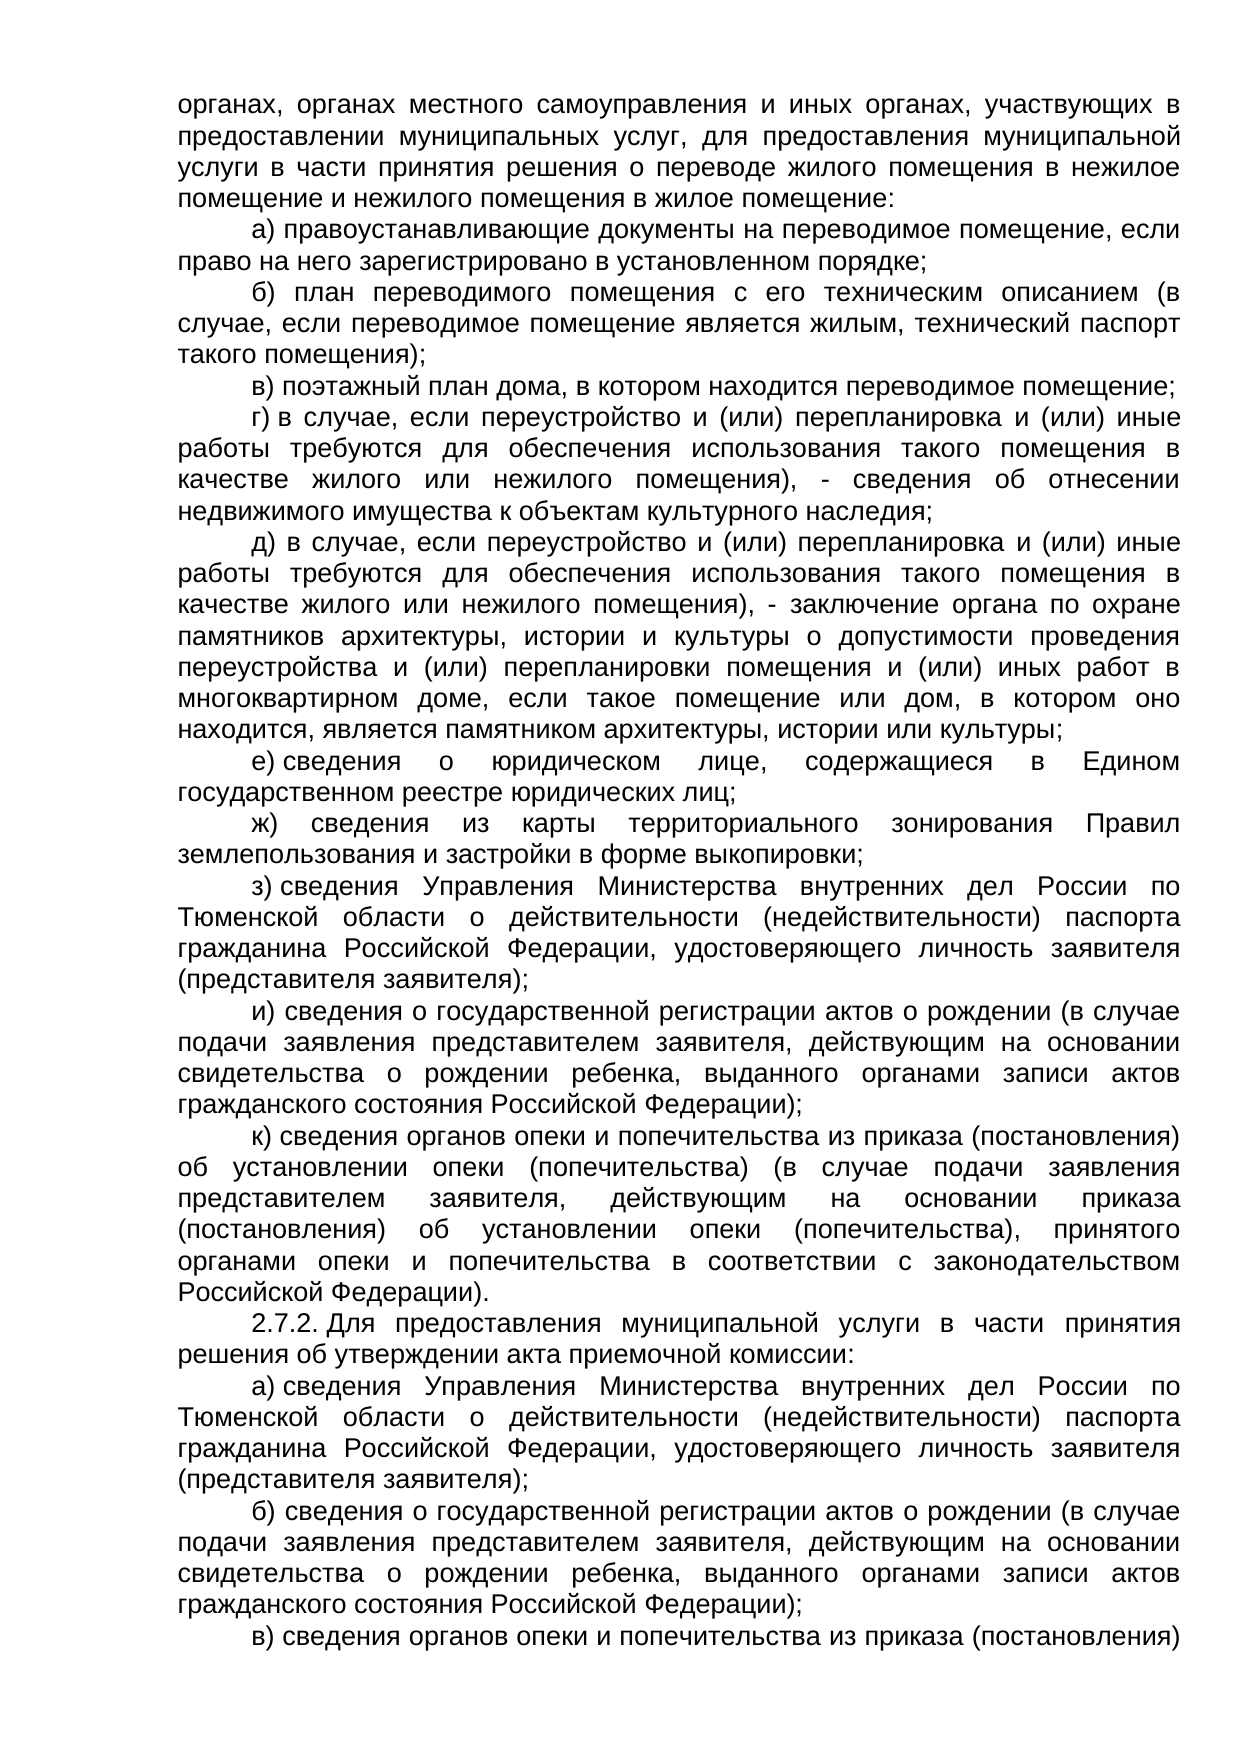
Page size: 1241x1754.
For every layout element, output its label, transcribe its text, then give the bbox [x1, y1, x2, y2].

text б) сведения о государственной регистрации актов о рождении (в случае подачи заявления представителем заявителя, действующим на основании свидетельства о рождении ребенка, выданного органами записи актов гражданского состояния Российской Федерации); [177, 1495, 1181, 1620]
text в) сведения органов опеки и попечительства из приказа (постановления) [177, 1620, 1181, 1651]
text а) правоустанавливающие документы на переводимое помещение, если право на него зарегистрировано в установленном порядке; [177, 213, 1181, 276]
text в) поэтажный план дома, в котором находится переводимое помещение; [177, 370, 1181, 401]
text 2.7.2. Для предоставления муниципальной услуги в части принятия решения об утверждении акта приемочной комиссии: [177, 1307, 1181, 1370]
text и) сведения о государственной регистрации актов о рождении (в случае подачи заявления представителем заявителя, действующим на основании свидетельства о рождении ребенка, выданного органами записи актов гражданского состояния Российской Федерации); [177, 995, 1181, 1120]
text органах, органах местного самоуправления и иных органах, участвующих в предоставлении муниципальных услуг, для предоставления муниципальной услуги в части принятия решения о переводе жилого помещения в нежилое помещение и нежилого помещения в жилое помещение: [177, 88, 1181, 213]
text к) сведения органов опеки и попечительства из приказа (постановления) об установлении опеки (попечительства) (в случае подачи заявления представителем заявителя, действующим на основании приказа (постановления) об установлении опеки (попечительства), принятого органами опеки и попечительства в соответствии с законодательством Российской Федерации). [177, 1120, 1181, 1307]
text ж) сведения из карты территориального зонирования Правил землепользования и застройки в форме выкопировки; [177, 807, 1181, 870]
text г) в случае, если переустройство и (или) перепланировка и (или) иные работы требуются для обеспечения использования такого помещения в качестве жилого или нежилого помещения), - сведения об отнесении недвижимого имущества к объектам культурного наследия; [177, 401, 1181, 526]
text з) сведения Управления Министерства внутренних дел России по Тюменской области о действительности (недействительности) паспорта гражданина Российской Федерации, удостоверяющего личность заявителя (представителя заявителя); [177, 870, 1181, 995]
text а) сведения Управления Министерства внутренних дел России по Тюменской области о действительности (недействительности) паспорта гражданина Российской Федерации, удостоверяющего личность заявителя (представителя заявителя); [177, 1370, 1181, 1495]
text е) сведения о юридическом лице, содержащиеся в Едином государственном реестре юридических лиц; [177, 745, 1181, 807]
text д) в случае, если переустройство и (или) перепланировка и (или) иные работы требуются для обеспечения использования такого помещения в качестве жилого или нежилого помещения), - заключение органа по охране памятников архитектуры, истории и культуры о допустимости проведения переустройства и (или) перепланировки помещения и (или) иных работ в многоквартирном доме, если такое помещение или дом, в котором оно находится, является памятником архитектуры, истории или культуры; [177, 526, 1181, 745]
text б) план переводимого помещения с его техническим описанием (в случае, если переводимое помещение является жилым, технический паспорт такого помещения); [177, 276, 1181, 370]
